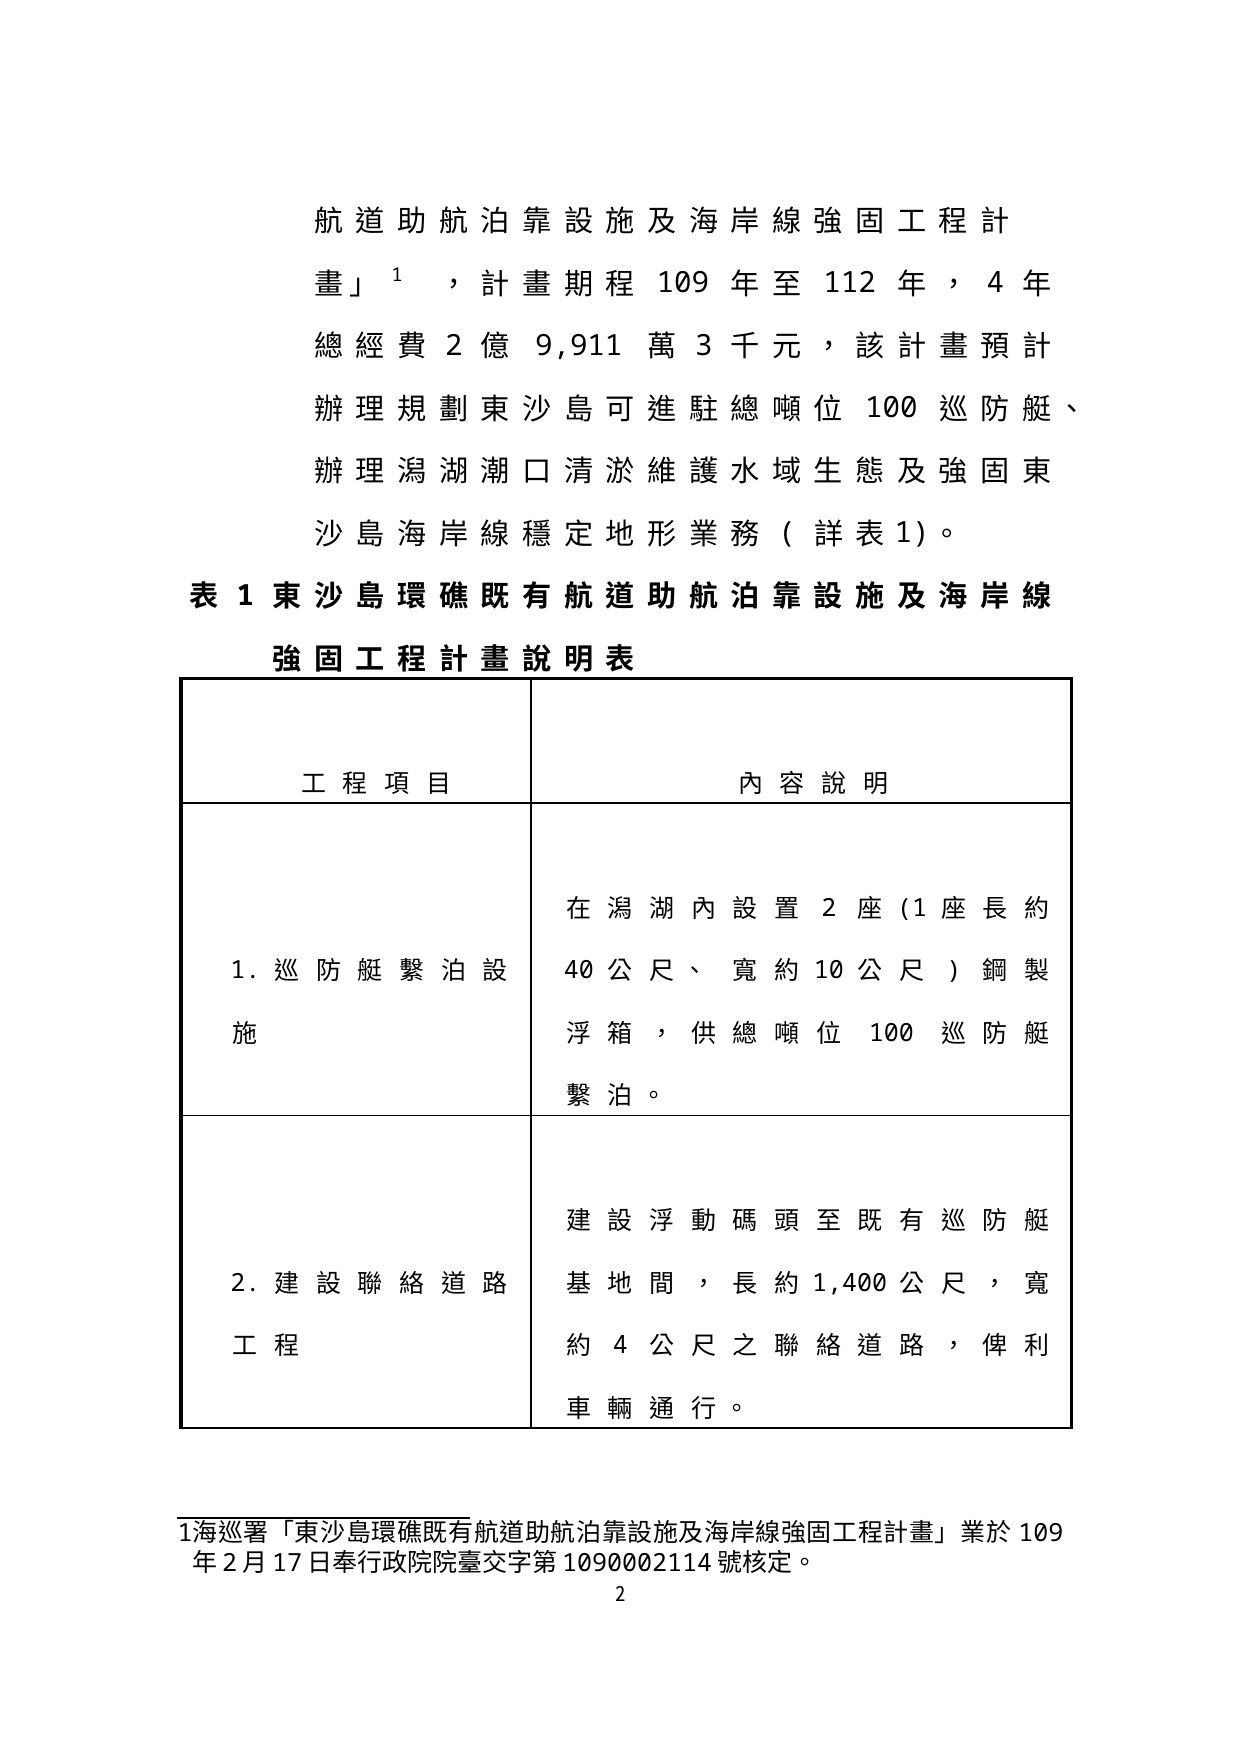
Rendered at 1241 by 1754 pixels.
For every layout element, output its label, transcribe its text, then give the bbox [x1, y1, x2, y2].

table_cell 2.建設聯絡道路工程 [183, 1116, 530, 1427]
text 1.計畫內容：該署為維護東沙島潟湖生態環礁及強固海岸線，以確保國家安全及海洋資源永續發展，辦理「東沙島環礁既有航道助航泊靠設施及海岸線強固工程計畫」，計畫期程109年至112年，4年總經費2億9,911萬3千元，該計畫預計辦理規劃東沙島可進駐總噸位100巡防艇、辦理潟湖潮口清淤維護水域生態及強固東沙島海岸線穩定地形業務(詳表1)。 [271, 177, 1058, 552]
table_cell 在潟湖內設置2座(1座長約40公尺、寬約10公尺)鋼製浮箱，供總噸位100巡防艇繫泊。 [532, 804, 1070, 1115]
text 表1東沙島環礁既有航道助航泊靠設施及海岸線強固工程計畫說明表 [182, 552, 1068, 677]
table_cell 建設浮動碼頭至既有巡防艇基地間，長約1,400公尺，寬約4公尺之聯絡道路，俾利車輛通行。 [532, 1116, 1070, 1427]
table_cell 1.巡防艇繫泊設施 [183, 804, 530, 1115]
text 海巡署「東沙島環礁既有航道助航泊靠設施及海岸線強固工程計畫」業於109年2月17日奉行政院院臺交字第1090002114號核定。 [177, 1518, 1063, 1577]
table_header 工程項目 [183, 680, 530, 802]
table_header 內容說明 [532, 680, 1070, 802]
